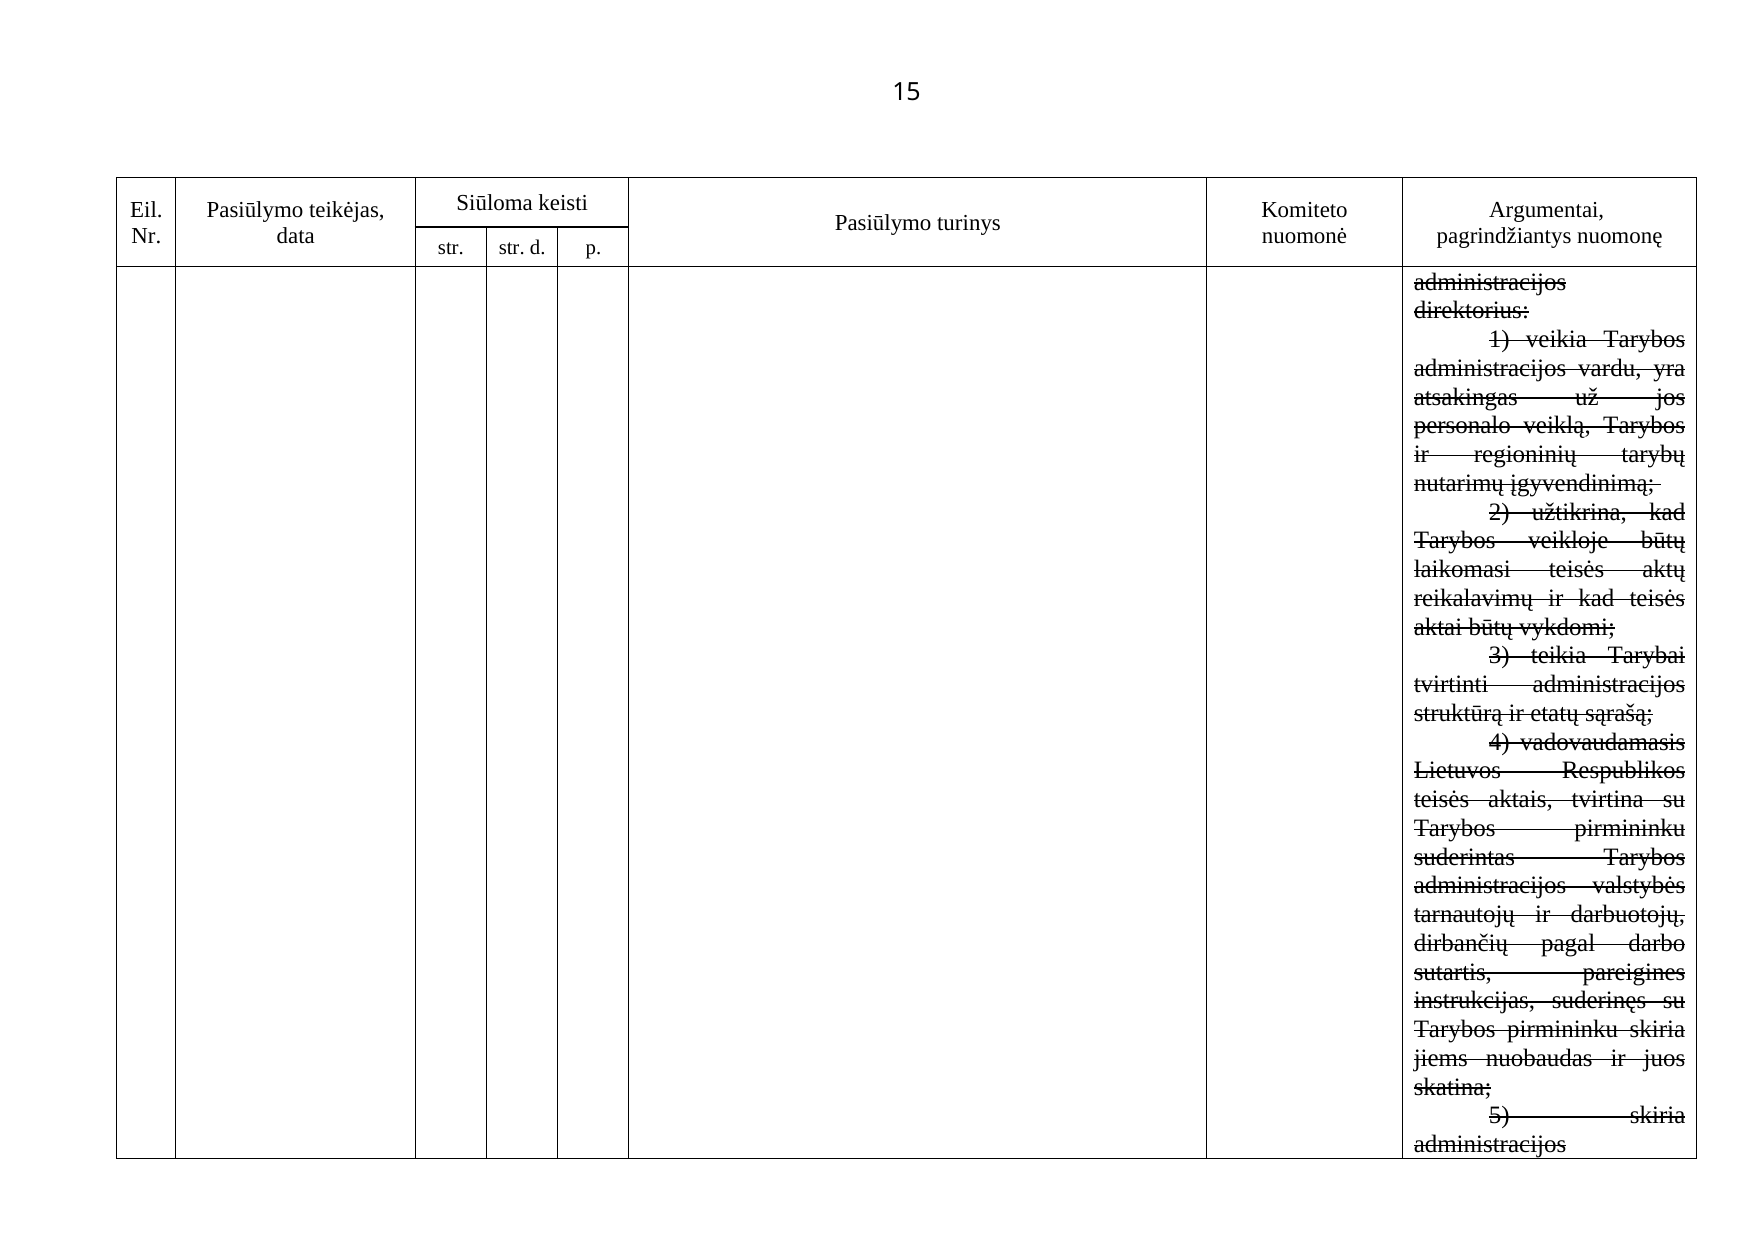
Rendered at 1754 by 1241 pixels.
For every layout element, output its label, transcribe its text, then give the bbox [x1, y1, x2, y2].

table_cell [1207, 267, 1402, 1158]
table_cell str. d. [487, 228, 557, 266]
table_cell administracijos direktorius: 1) veikia Tarybos administracijos vardu, yra atsakingas už jos personalo veiklą, Tarybos ir regioninių tarybų nutarimų įgyvendinimą; 2) užtikrina, kad Tarybos veikloje būtų laikomasi teisės aktų reikalavimų ir kad teisės aktai būtų vykdomi; 3) teikia Tarybai tvirtinti administracijos struktūrą ir etatų sąrašą; 4) vadovaudamasis Lietuvos Respublikos teisės aktais, tvirtina su Tarybos pirmininku suderintas Tarybos administracijos valstybės tarnautojų ir darbuotojų, dirbančių pagal darbo sutartis, pareigines instrukcijas, suderinęs su Tarybos pirmininku skiria jiems nuobaudas ir juos skatina; 5) skiria administracijos [1403, 267, 1696, 1158]
table_header Eil. Nr. [117, 178, 175, 266]
table_header Komiteto nuomonė [1207, 178, 1402, 266]
table_cell [629, 267, 1206, 1158]
table_cell [558, 267, 628, 1158]
table_cell p. [558, 228, 628, 266]
table_cell [117, 267, 175, 1158]
table_header Argumentai, pagrindžiantys nuomonę [1403, 178, 1696, 266]
table_cell str. [416, 228, 486, 266]
table_cell [416, 267, 486, 1158]
table_header Siūloma keisti [416, 178, 628, 226]
table_header Pasiūlymo teikėjas, data [176, 178, 415, 266]
table_cell [176, 267, 415, 1158]
table_header Pasiūlymo turinys [629, 178, 1206, 266]
table_cell [487, 267, 557, 1158]
